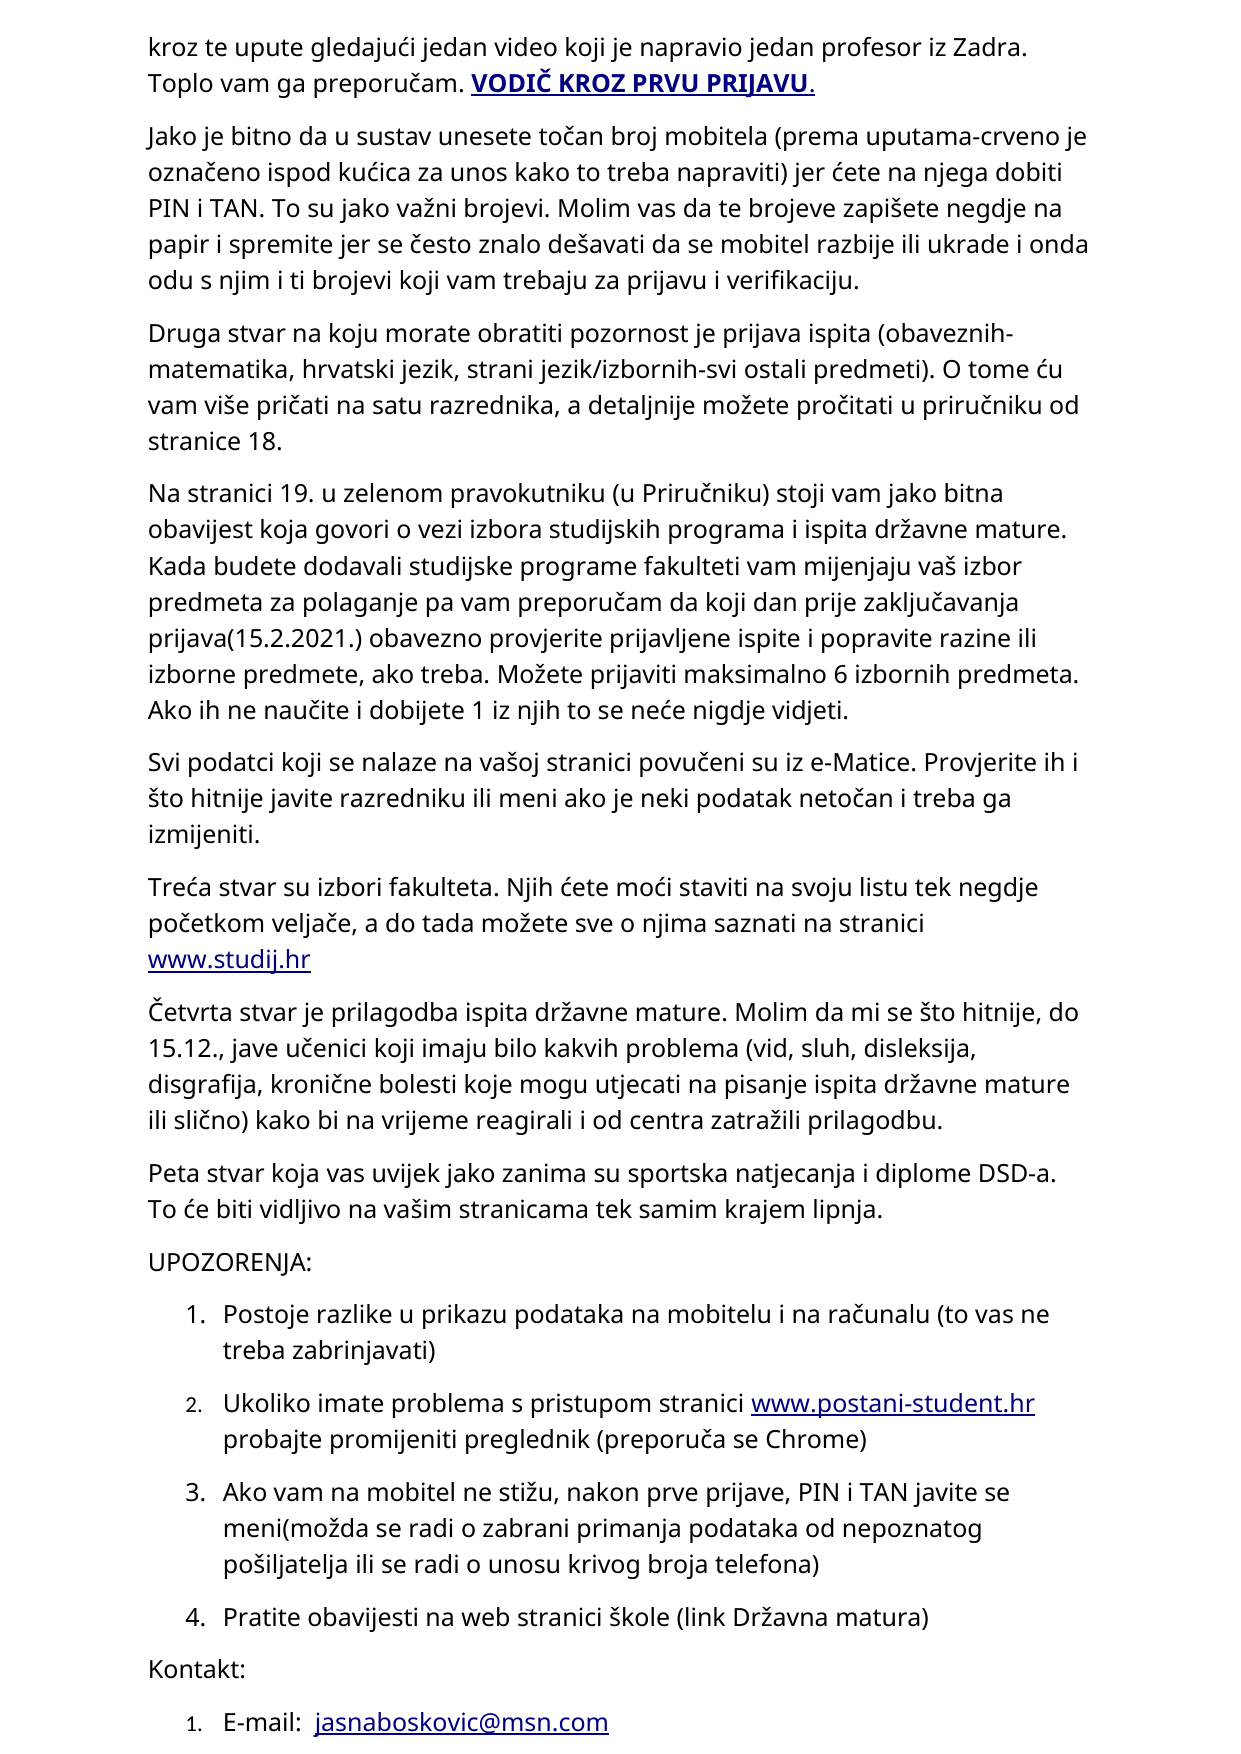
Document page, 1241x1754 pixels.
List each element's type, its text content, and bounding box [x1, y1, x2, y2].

list E-mail: jasnaboskovic@msn.com [185, 1704, 1093, 1739]
text UPOZORENJA: [148, 1244, 1093, 1278]
list Pratite obavijesti na web stranici škole (link Državna matura) [185, 1599, 1093, 1633]
list Ako vam na mobitel ne stižu, nakon prve prijave, PIN i TAN javite se meni(možda se radi o zabrani primanja podataka od nepoznatog pošiljatelja ili se radi o unosu krivog broja telefona) [185, 1474, 1093, 1581]
text Peta stvar koja vas uvijek jako zanima su sportska natjecanja i diplome DSD-a. To će biti vidljivo na vašim stranicama tek samim krajem lipnja. [148, 1155, 1093, 1226]
list Ukoliko imate problema s pristupom stranici www.postani-student.hr probajte promijeniti preglednik (preporuča se Chrome) [185, 1386, 1093, 1456]
text Druga stvar na koju morate obratiti pozornost je prijava ispita (obaveznih- matematika, hrvatski jezik, strani jezik/izbornih-svi ostali predmeti). O tome ću vam više pričati na satu razrednika, a detaljnije možete pročitati u priručniku od stranice 18. [148, 315, 1093, 457]
text Četvrta stvar je prilagodba ispita državne mature. Molim da mi se što hitnije, do 15.12., jave učenici koji imaju bilo kakvih problema (vid, sluh, disleksija, disgrafija, kronične bolesti koje mogu utjecati na pisanje ispita državne mature ili slično) kako bi na vrijeme reagirali i od centra zatražili prilagodbu. [148, 994, 1093, 1137]
text kroz te upute gledajući jedan video koji je napravio jedan profesor iz Zadra. Toplo vam ga preporučam. VODIČ KROZ PRVU PRIJAVU. [148, 29, 1093, 100]
text Svi podatci koji se nalaze na vašoj stranici povučeni su iz e-Matice. Provjerite ih i što hitnije javite razredniku ili meni ako je neki podatak netočan i treba ga izmijeniti. [148, 745, 1093, 851]
list Postoje razlike u prikazu podataka na mobitelu i na računalu (to vas ne treba zabrinjavati) [185, 1297, 1093, 1367]
text Na stranici 19. u zelenom pravokutniku (u Priručniku) stoji vam jako bitna obavijest koja govori o vezi izbora studijskih programa i ispita državne mature. Kada budete dodavali studijske programe fakulteti vam mijenjaju vaš izbor predmeta za polaganje pa vam preporučam da koji dan prije zaključavanja prijava(15.2.2021.) obavezno provjerite prijavljene ispite i popravite razine ili izborne predmete, ako treba. Možete prijaviti maksimalno 6 izbornih predmeta. Ako ih ne naučite i dobijete 1 iz njih to se neće nigdje vidjeti. [148, 476, 1093, 726]
text Treća stvar su izbori fakulteta. Njih ćete moći staviti na svoju listu tek negdje početkom veljače, a do tada možete sve o njima saznati na stranici www.studij.hr [148, 870, 1093, 976]
text Kontakt: [148, 1652, 1093, 1686]
text Jako je bitno da u sustav unesete točan broj mobitela (prema uputama-crveno je označeno ispod kućica za unos kako to treba napraviti) jer ćete na njega dobiti PIN i TAN. To su jako važni brojevi. Molim vas da te brojeve zapišete negdje na papir i spremite jer se često znalo dešavati da se mobitel razbije ili ukrade i onda odu s njim i ti brojevi koji vam trebaju za prijavu i verifikaciju. [148, 118, 1093, 297]
